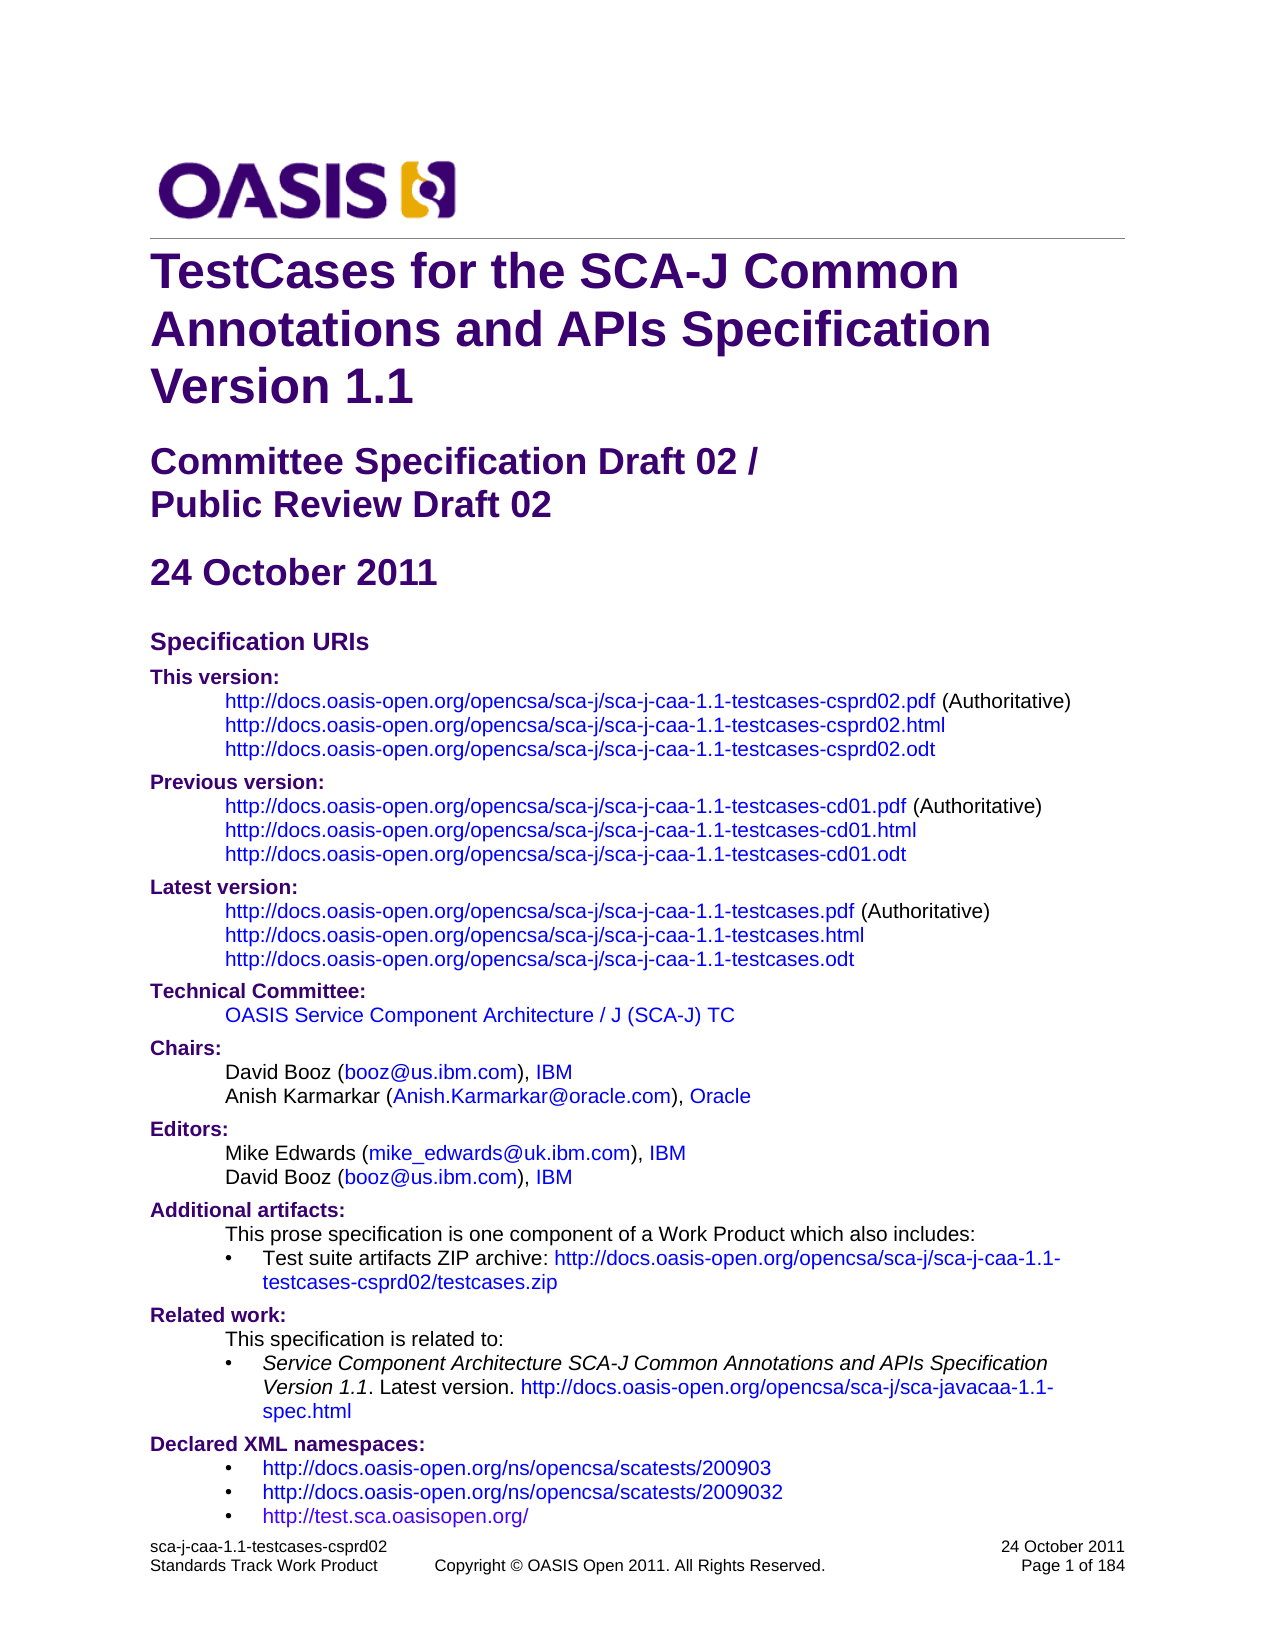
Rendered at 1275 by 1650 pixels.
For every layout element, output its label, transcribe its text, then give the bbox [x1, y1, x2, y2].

list http://docs.oasis-open.org/ns/opencsa/scatests/2009032 [225, 1480, 1125, 1504]
list Service Component Architecture SCA-J Common Annotations and APIs Specification Version 1.1. Latest version. http://docs.oasis-open.org/opencsa/sca-j/sca-javacaa-1.1-spec.html [225, 1351, 1125, 1423]
title Latest version: [150, 874, 1125, 898]
title This prose specification is one component of a Work Product which also includes: [225, 1222, 1125, 1246]
title http://docs.oasis-open.org/opencsa/sca-j/sca-j-caa-1.1-testcases.pdf (Authoritative) [225, 898, 1125, 922]
title Anish Karmarkar (Anish.Karmarkar@oracle.com), Oracle [225, 1084, 1125, 1108]
title http://docs.oasis-open.org/opencsa/sca-j/sca-j-caa-1.1-testcases-cd01.odt [225, 842, 1125, 866]
title This specification is related to: [225, 1327, 1125, 1351]
title Additional artifacts: [150, 1198, 1125, 1222]
title http://docs.oasis-open.org/opencsa/sca-j/sca-j-caa-1.1-testcases-cd01.html [225, 818, 1125, 842]
title This version: [150, 665, 1125, 689]
title OASIS Service Component Architecture / J (SCA-J) TC [225, 1003, 1125, 1027]
title Declared XML namespaces: [150, 1432, 1125, 1456]
picture [150, 145, 468, 230]
title TestCases for the SCA-J Common Annotations and APIs Specification Version 1.1 [150, 239, 1125, 414]
title http://docs.oasis-open.org/opencsa/sca-j/sca-j-caa-1.1-testcases.html [225, 922, 1125, 946]
title http://docs.oasis-open.org/opencsa/sca-j/sca-j-caa-1.1-testcases.odt [225, 946, 1125, 970]
title Mike Edwards (mike_edwards@uk.ibm.com), IBM [225, 1141, 1125, 1165]
title Specification URIs [150, 627, 1125, 656]
title http://docs.oasis-open.org/opencsa/sca-j/sca-j-caa-1.1-testcases-cd01.pdf (Authoritative) [225, 794, 1125, 818]
list http://test.sca.oasisopen.org/ [225, 1504, 1125, 1528]
title http://docs.oasis-open.org/opencsa/sca-j/sca-j-caa-1.1-testcases-csprd02.odt [225, 737, 1125, 761]
title http://docs.oasis-open.org/opencsa/sca-j/sca-j-caa-1.1-testcases-csprd02.pdf (Authoritative) [225, 689, 1125, 713]
title Editors: [150, 1117, 1125, 1141]
title David Booz (booz@us.ibm.com), IBM [225, 1060, 1125, 1084]
list http://docs.oasis-open.org/ns/opencsa/scatests/200903 [225, 1456, 1125, 1480]
list Test suite artifacts ZIP archive: http://docs.oasis-open.org/opencsa/sca-j/sca-j-caa-1.1-testcases-csprd02/testcases.zip [225, 1246, 1125, 1294]
title http://docs.oasis-open.org/opencsa/sca-j/sca-j-caa-1.1-testcases-csprd02.html [225, 713, 1125, 737]
subtitle Committee Specification Draft 02 / Public Review Draft 02 [150, 436, 1125, 525]
subtitle 24 October 2011 [150, 547, 1125, 593]
title Related work: [150, 1303, 1125, 1327]
title Previous version: [150, 770, 1125, 794]
title David Booz (booz@us.ibm.com), IBM [225, 1165, 1125, 1189]
title Chairs: [150, 1036, 1125, 1060]
title Technical Committee: [150, 979, 1125, 1003]
